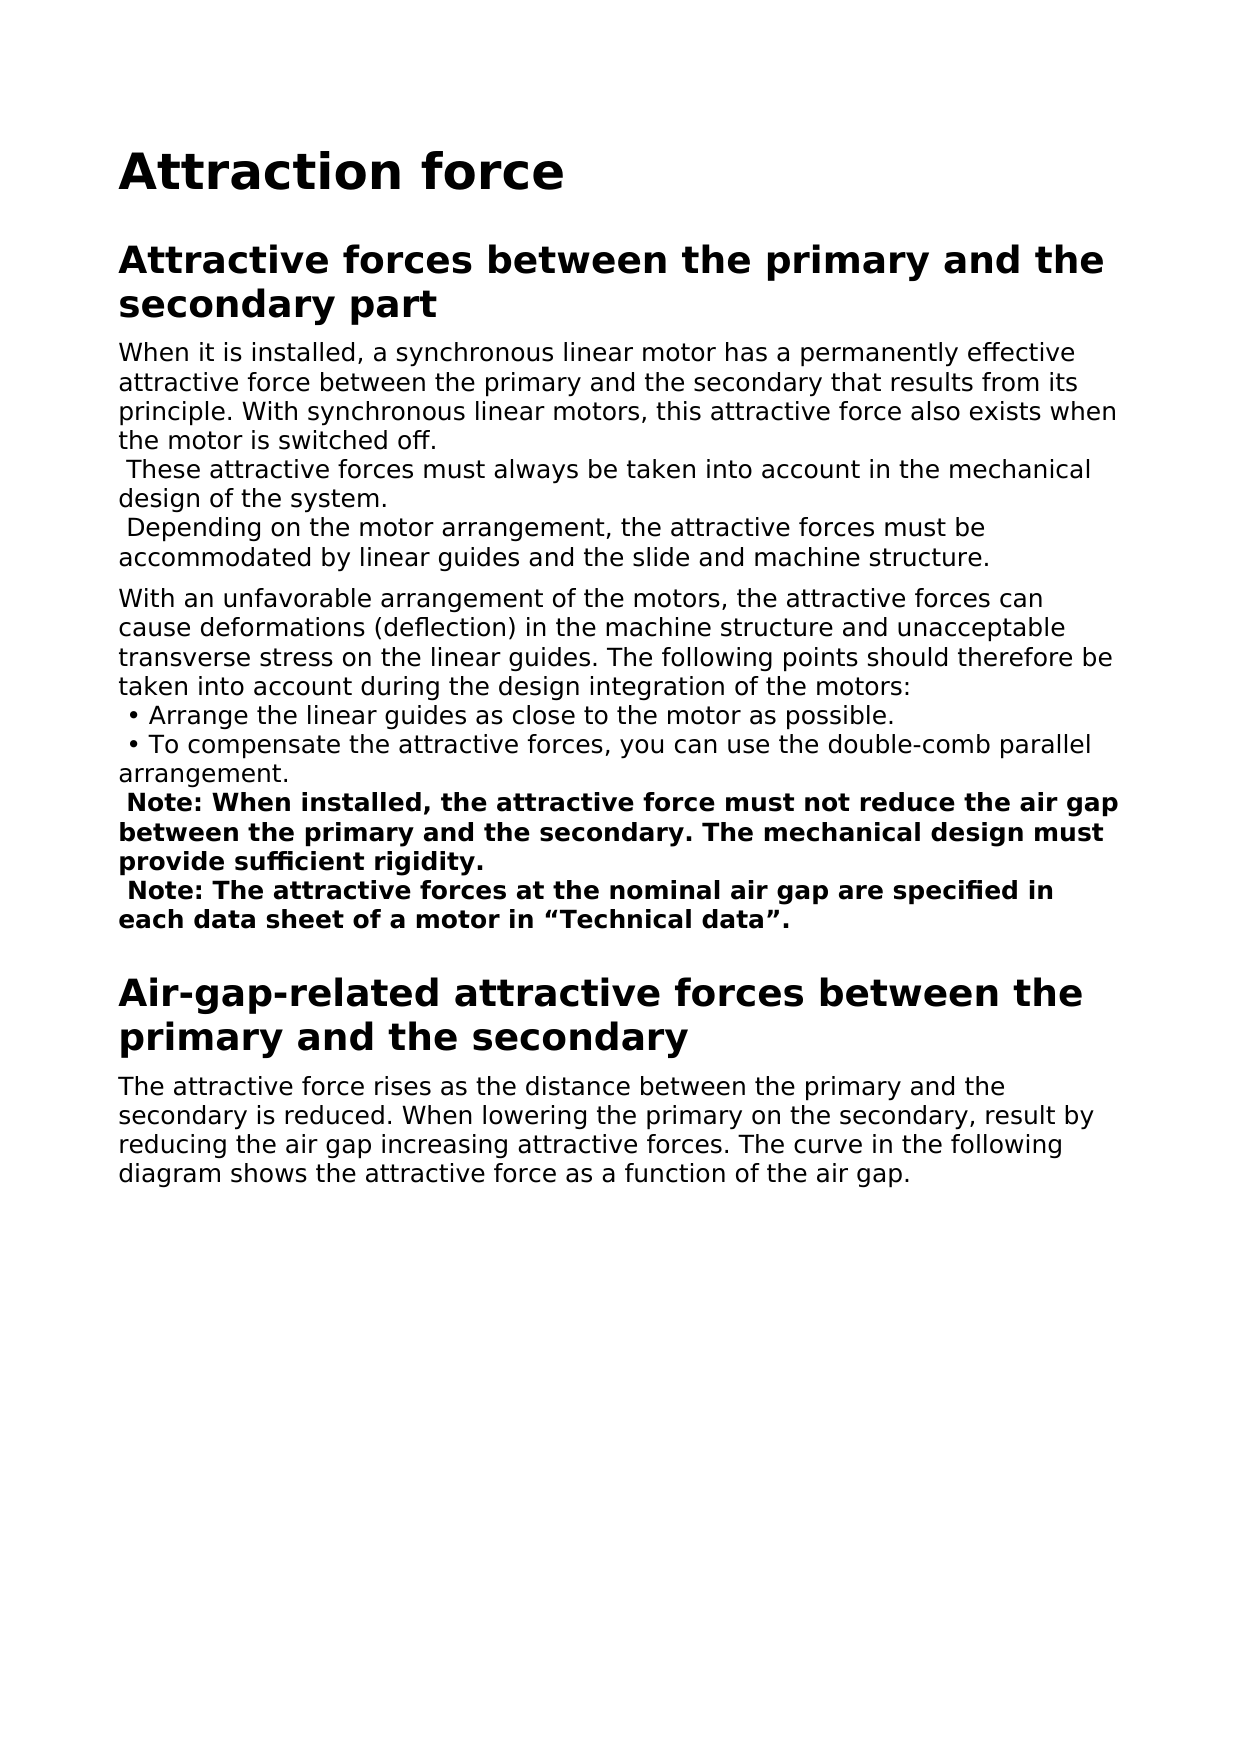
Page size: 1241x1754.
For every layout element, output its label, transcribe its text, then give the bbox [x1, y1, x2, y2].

subtitle Air-gap-related attractive forces between the primary and the secondary [118, 972, 1122, 1059]
text When it is installed, a synchronous linear motor has a permanently effective attractive force between the primary and the secondary that results from its principle. With synchronous linear motors, this attractive force also exists when the motor is switched off. These attractive forces must always be taken into account in the mechanical design of the system. Depending on the motor arrangement, the attractive forces must be accommodated by linear guides and the slide and machine structure. [118, 339, 1122, 572]
text The attractive force rises as the distance between the primary and the secondary is reduced. When lowering the primary on the secondary, result by reducing the air gap increasing attractive forces. The curve in the following diagram shows the attractive force as a function of the air gap. [118, 1072, 1122, 1188]
subtitle Attractive forces between the primary and the secondary part [118, 239, 1122, 326]
subtitle Attraction force [118, 143, 1122, 201]
text With an unfavorable arrangement of the motors, the attractive forces can cause deformations (deflection) in the machine structure and unacceptable transverse stress on the linear guides. The following points should therefore be taken into account during the design integration of the motors: • Arrange the linear guides as close to the motor as possible. • To compensate the attractive forces, you can use the double-comb parallel arrangement. Note: When installed, the attractive force must not reduce the air gap between the primary and the secondary. The mechanical design must provide sufficient rigidity. Note: The attractive forces at the nominal air gap are specified in each data sheet of a motor in “Technical data”. [118, 584, 1122, 934]
